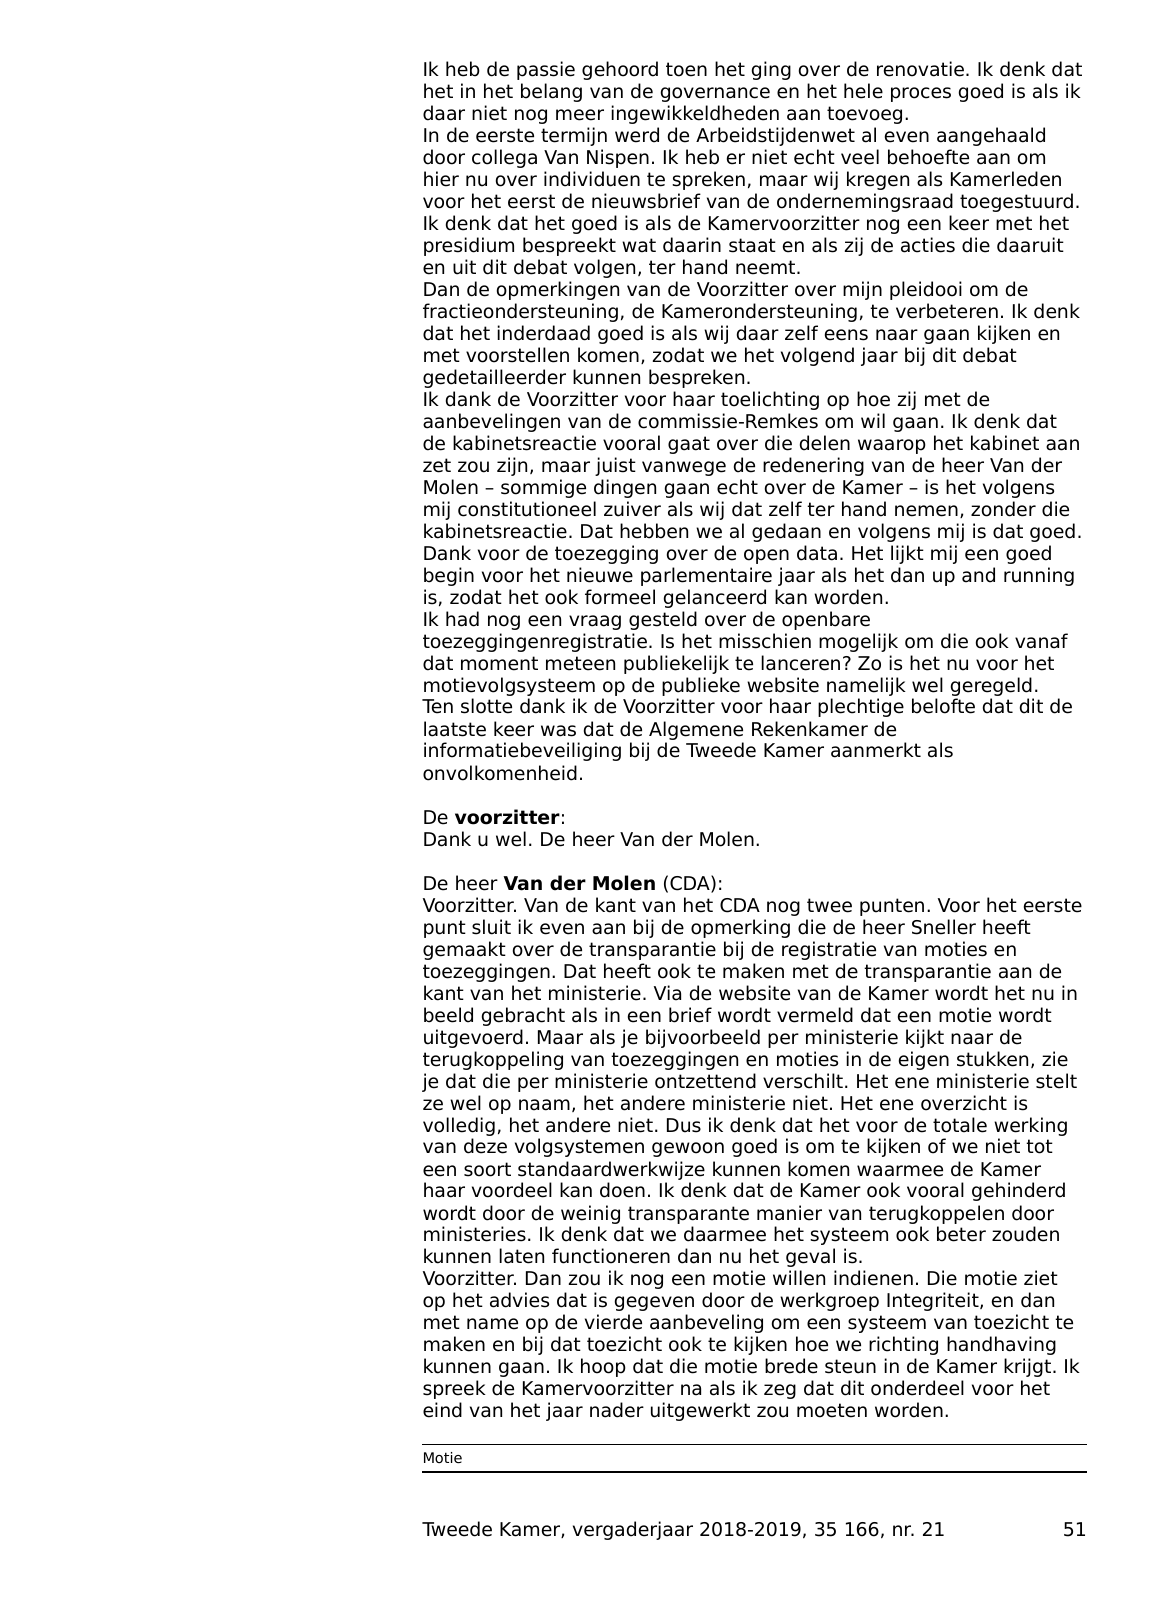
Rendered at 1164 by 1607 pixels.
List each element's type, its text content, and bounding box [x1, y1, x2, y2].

text Dan de opmerkingen van de Voorzitter over mijn pleidooi om de fractieondersteuning, de Kamerondersteuning, te verbeteren. Ik denk dat het inderdaad goed is als wij daar zelf eens naar gaan kijken en met voorstellen komen, zodat we het volgend jaar bij dit debat gedetailleerder kunnen bespreken. [422, 279, 1087, 389]
text Ik dank de Voorzitter voor haar toelichting op hoe zij met de aanbevelingen van de commissie-Remkes om wil gaan. Ik denk dat de kabinetsreactie vooral gaat over die delen waarop het kabinet aan zet zou zijn, maar juist vanwege de redenering van de heer Van der Molen – sommige dingen gaan echt over de Kamer – is het volgens mij constitutioneel zuiver als wij dat zelf ter hand nemen, zonder die kabinetsreactie. Dat hebben we al gedaan en volgens mij is dat goed. [422, 389, 1087, 543]
text Ten slotte dank ik de Voorzitter voor haar plechtige belofte dat dit de laatste keer was dat de Algemene Rekenkamer de informatiebeveiliging bij de Tweede Kamer aanmerkt als onvolkomenheid. [422, 696, 1087, 784]
text Voorzitter. Dan zou ik nog een motie willen indienen. Die motie ziet op het advies dat is gegeven door de werkgroep Integriteit, en dan met name op de vierde aanbeveling om een systeem van toezicht te maken en bij dat toezicht ook te kijken hoe we richting handhaving kunnen gaan. Ik hoop dat die motie brede steun in de Kamer krijgt. Ik spreek de Kamervoorzitter na als ik zeg dat dit onderdeel voor het eind van het jaar nader uitgewerkt zou moeten worden. [422, 1268, 1087, 1422]
text Ik heb de passie gehoord toen het ging over de renovatie. Ik denk dat het in het belang van de governance en het hele proces goed is als ik daar niet nog meer ingewikkeldheden aan toevoeg. [422, 59, 1087, 125]
text De heer Van der Molen (CDA): [422, 873, 1087, 895]
table_header Motie [422, 1445, 1087, 1471]
text Voorzitter. Van de kant van het CDA nog twee punten. Voor het eerste punt sluit ik even aan bij de opmerking die de heer Sneller heeft gemaakt over de transparantie bij de registratie van moties en toezeggingen. Dat heeft ook te maken met de transparantie aan de kant van het ministerie. Via de website van de Kamer wordt het nu in beeld gebracht als in een brief wordt vermeld dat een motie wordt uitgevoerd. Maar als je bijvoorbeeld per ministerie kijkt naar de terugkoppeling van toezeggingen en moties in de eigen stukken, zie je dat die per ministerie ontzettend verschilt. Het ene ministerie stelt ze wel op naam, het andere ministerie niet. Het ene overzicht is volledig, het andere niet. Dus ik denk dat het voor de totale werking van deze volgsystemen gewoon goed is om te kijken of we niet tot een soort standaardwerkwijze kunnen komen waarmee de Kamer haar voordeel kan doen. Ik denk dat de Kamer ook vooral gehinderd wordt door de weinig transparante manier van terugkoppelen door ministeries. Ik denk dat we daarmee het systeem ook beter zouden kunnen laten functioneren dan nu het geval is. [422, 895, 1087, 1268]
text Dank u wel. De heer Van der Molen. [422, 828, 1087, 851]
text Dank voor de toezegging over de open data. Het lijkt mij een goed begin voor het nieuwe parlementaire jaar als het dan up and running is, zodat het ook formeel gelanceerd kan worden. [422, 543, 1087, 608]
text De voorzitter: [422, 807, 1087, 828]
text In de eerste termijn werd de Arbeidstijdenwet al even aangehaald door collega Van Nispen. Ik heb er niet echt veel behoefte aan om hier nu over individuen te spreken, maar wij kregen als Kamerleden voor het eerst de nieuwsbrief van de ondernemingsraad toegestuurd. Ik denk dat het goed is als de Kamervoorzitter nog een keer met het presidium bespreekt wat daarin staat en als zij de acties die daaruit en uit dit debat volgen, ter hand neemt. [422, 125, 1087, 279]
text Ik had nog een vraag gesteld over de openbare toezeggingenregistratie. Is het misschien mogelijk om die ook vanaf dat moment meteen publiekelijk te lanceren? Zo is het nu voor het motievolgsysteem op de publieke website namelijk wel geregeld. [422, 608, 1087, 696]
